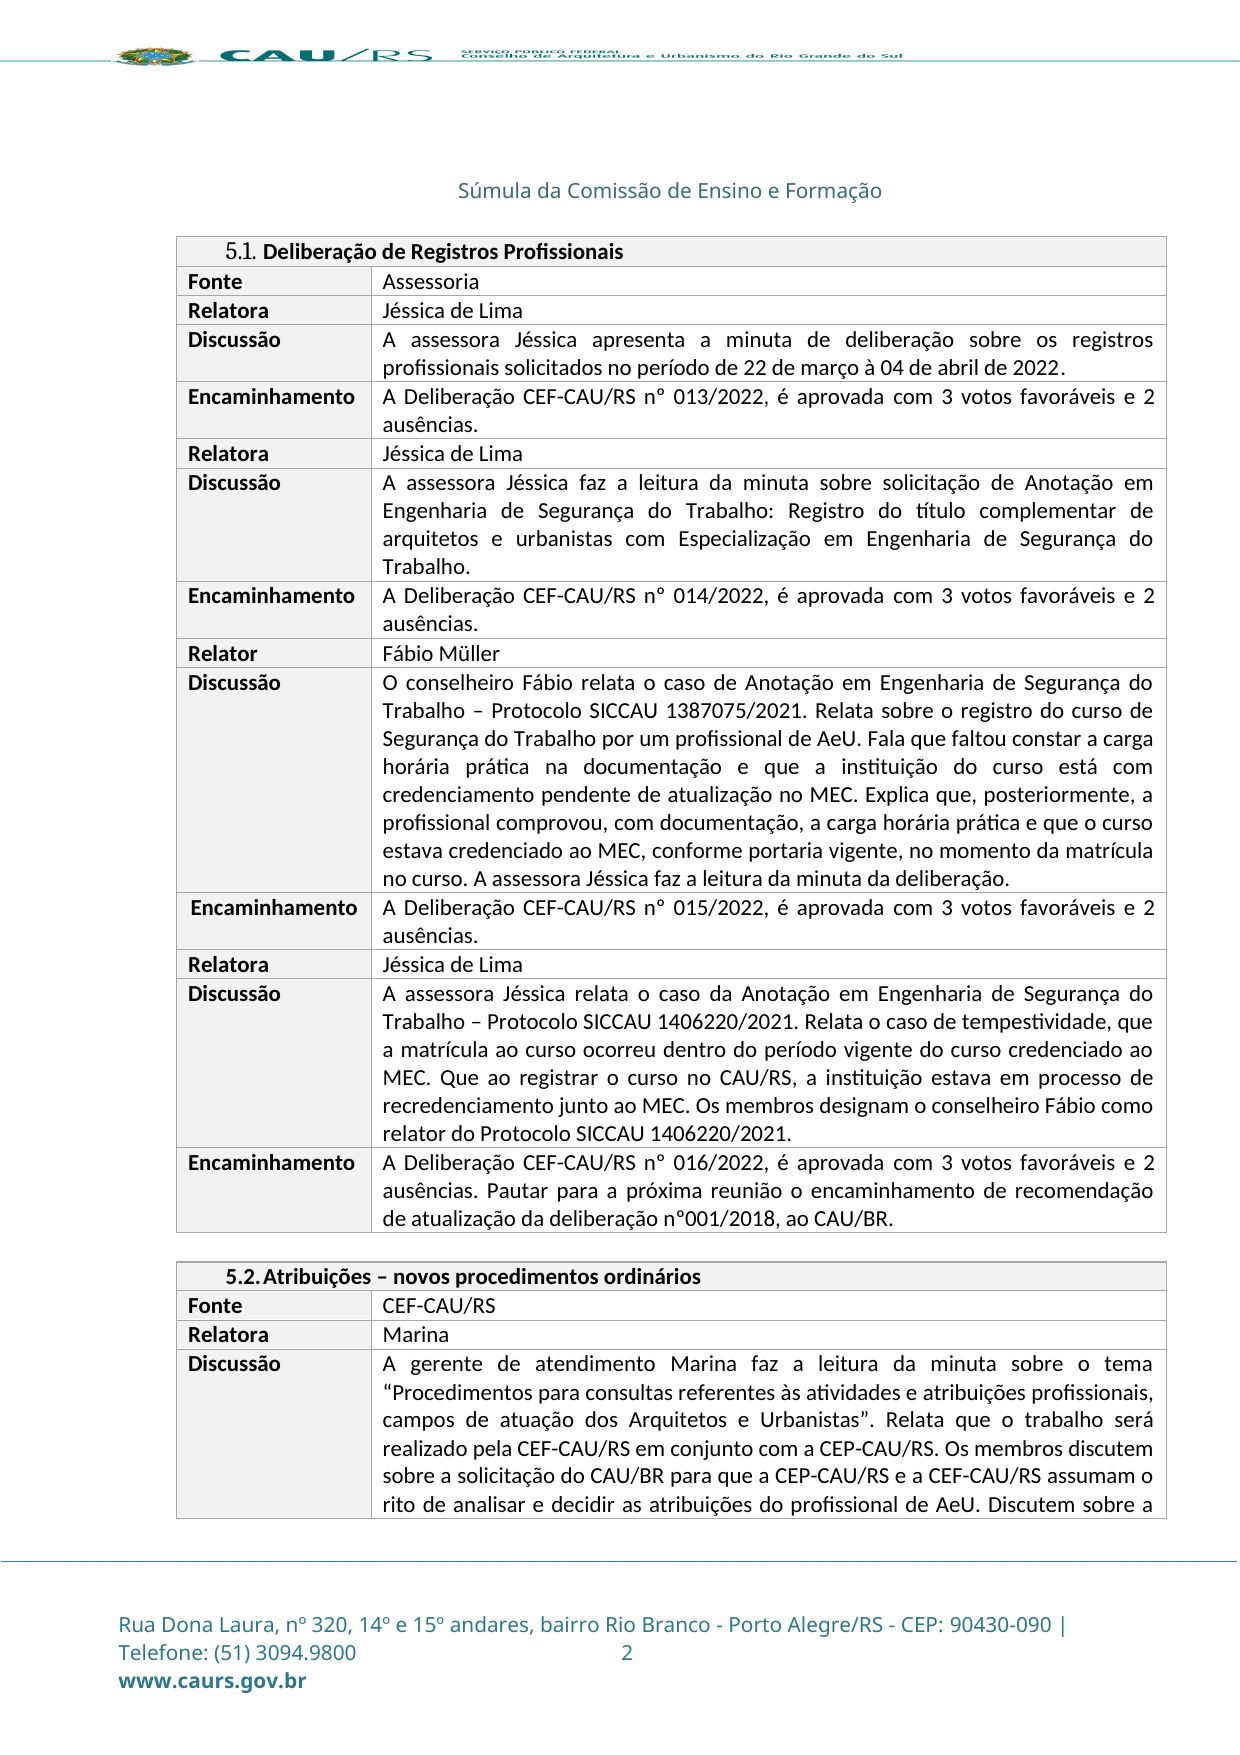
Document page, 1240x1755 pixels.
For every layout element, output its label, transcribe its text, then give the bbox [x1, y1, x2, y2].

table_cell A Deliberação CEF-CAU/RS nº 014/2022, é aprovada com 3 votos favoráveis e 2 ausências. [372, 582, 1166, 638]
table_cell Discussão [177, 325, 371, 381]
table_cell A assessora Jéssica relata o caso da Anotação em Engenharia de Segurança do Trabalho – Protocolo SICCAU 1406220/2021. Relata o caso de tempestividade, que a matrícula ao curso ocorreu dentro do período vigente do curso credenciado ao MEC. Que ao registrar o curso no CAU/RS, a instituição estava em processo de recredenciamento junto ao MEC. Os membros designam o conselheiro Fábio como relator do Protocolo SICCAU 1406220/2021. [372, 979, 1166, 1147]
table_cell A Deliberação CEF-CAU/RS nº 013/2022, é aprovada com 3 votos favoráveis e 2 ausências. [372, 382, 1166, 438]
table_cell Atribuições – novos procedimentos ordinários [177, 1263, 1166, 1290]
table_cell Fábio Müller [372, 639, 1166, 667]
table_cell Jéssica de Lima [372, 296, 1166, 324]
table_cell A gerente de atendimento Marina faz a leitura da minuta sobre o tema “Procedimentos para consultas referentes às atividades e atribuições profissionais, campos de atuação dos Arquitetos e Urbanistas”. Relata que o trabalho será realizado pela CEF-CAU/RS em conjunto com a CEP-CAU/RS. Os membros discutem sobre a solicitação do CAU/BR para que a CEP-CAU/RS e a CEF-CAU/RS assumam o rito de analisar e decidir as atribuições do profissional de AeU. Discutem sobre a [372, 1350, 1166, 1518]
table_cell Encaminhamento [177, 382, 371, 438]
table_cell Relatora [177, 1321, 371, 1348]
table_cell Relatora [177, 439, 371, 467]
table_cell Assessoria [372, 267, 1166, 295]
table_cell CEF-CAU/RS [372, 1291, 1166, 1319]
table_cell Fonte [177, 267, 371, 295]
table_cell Discussão [177, 469, 371, 581]
table_cell Deliberação de Registros Profissionais [177, 237, 1166, 266]
table_cell Encaminhamento [177, 582, 371, 638]
table_cell A assessora Jéssica faz a leitura da minuta sobre solicitação de Anotação em Engenharia de Segurança do Trabalho: Registro do título complementar de arquitetos e urbanistas com Especialização em Engenharia de Segurança do Trabalho. [372, 469, 1166, 581]
table_cell Relatora [177, 950, 371, 978]
table_cell Fonte [177, 1291, 371, 1319]
table_cell A Deliberação CEF-CAU/RS nº 015/2022, é aprovada com 3 votos favoráveis e 2 ausências. [372, 893, 1166, 949]
table_cell Jéssica de Lima [372, 439, 1166, 467]
table_cell Relatora [177, 296, 371, 324]
table_cell Encaminhamento [177, 893, 371, 949]
table_cell Discussão [177, 979, 371, 1147]
table_cell Discussão [177, 668, 371, 892]
table_cell Marina [372, 1321, 1166, 1348]
table_cell [177, 1233, 1166, 1261]
table_cell A assessora Jéssica apresenta a minuta de deliberação sobre os registros profissionais solicitados no período de 22 de março à 04 de abril de 2022. [372, 325, 1166, 381]
table_cell Encaminhamento [177, 1148, 371, 1232]
table_cell Discussão [177, 1350, 371, 1518]
table_cell Relator [177, 639, 371, 667]
table_cell O conselheiro Fábio relata o caso de Anotação em Engenharia de Segurança do Trabalho – Protocolo SICCAU 1387075/2021. Relata sobre o registro do curso de Segurança do Trabalho por um profissional de AeU. Fala que faltou constar a carga horária prática na documentação e que a instituição do curso está com credenciamento pendente de atualização no MEC. Explica que, posteriormente, a profissional comprovou, com documentação, a carga horária prática e que o curso estava credenciado ao MEC, conforme portaria vigente, no momento da matrícula no curso. A assessora Jéssica faz a leitura da minuta da deliberação. [372, 668, 1166, 892]
table_cell A Deliberação CEF-CAU/RS nº 016/2022, é aprovada com 3 votos favoráveis e 2 ausências. Pautar para a próxima reunião o encaminhamento de recomendação de atualização da deliberação nº001/2018, ao CAU/BR. [372, 1148, 1166, 1232]
table_cell Jéssica de Lima [372, 950, 1166, 978]
